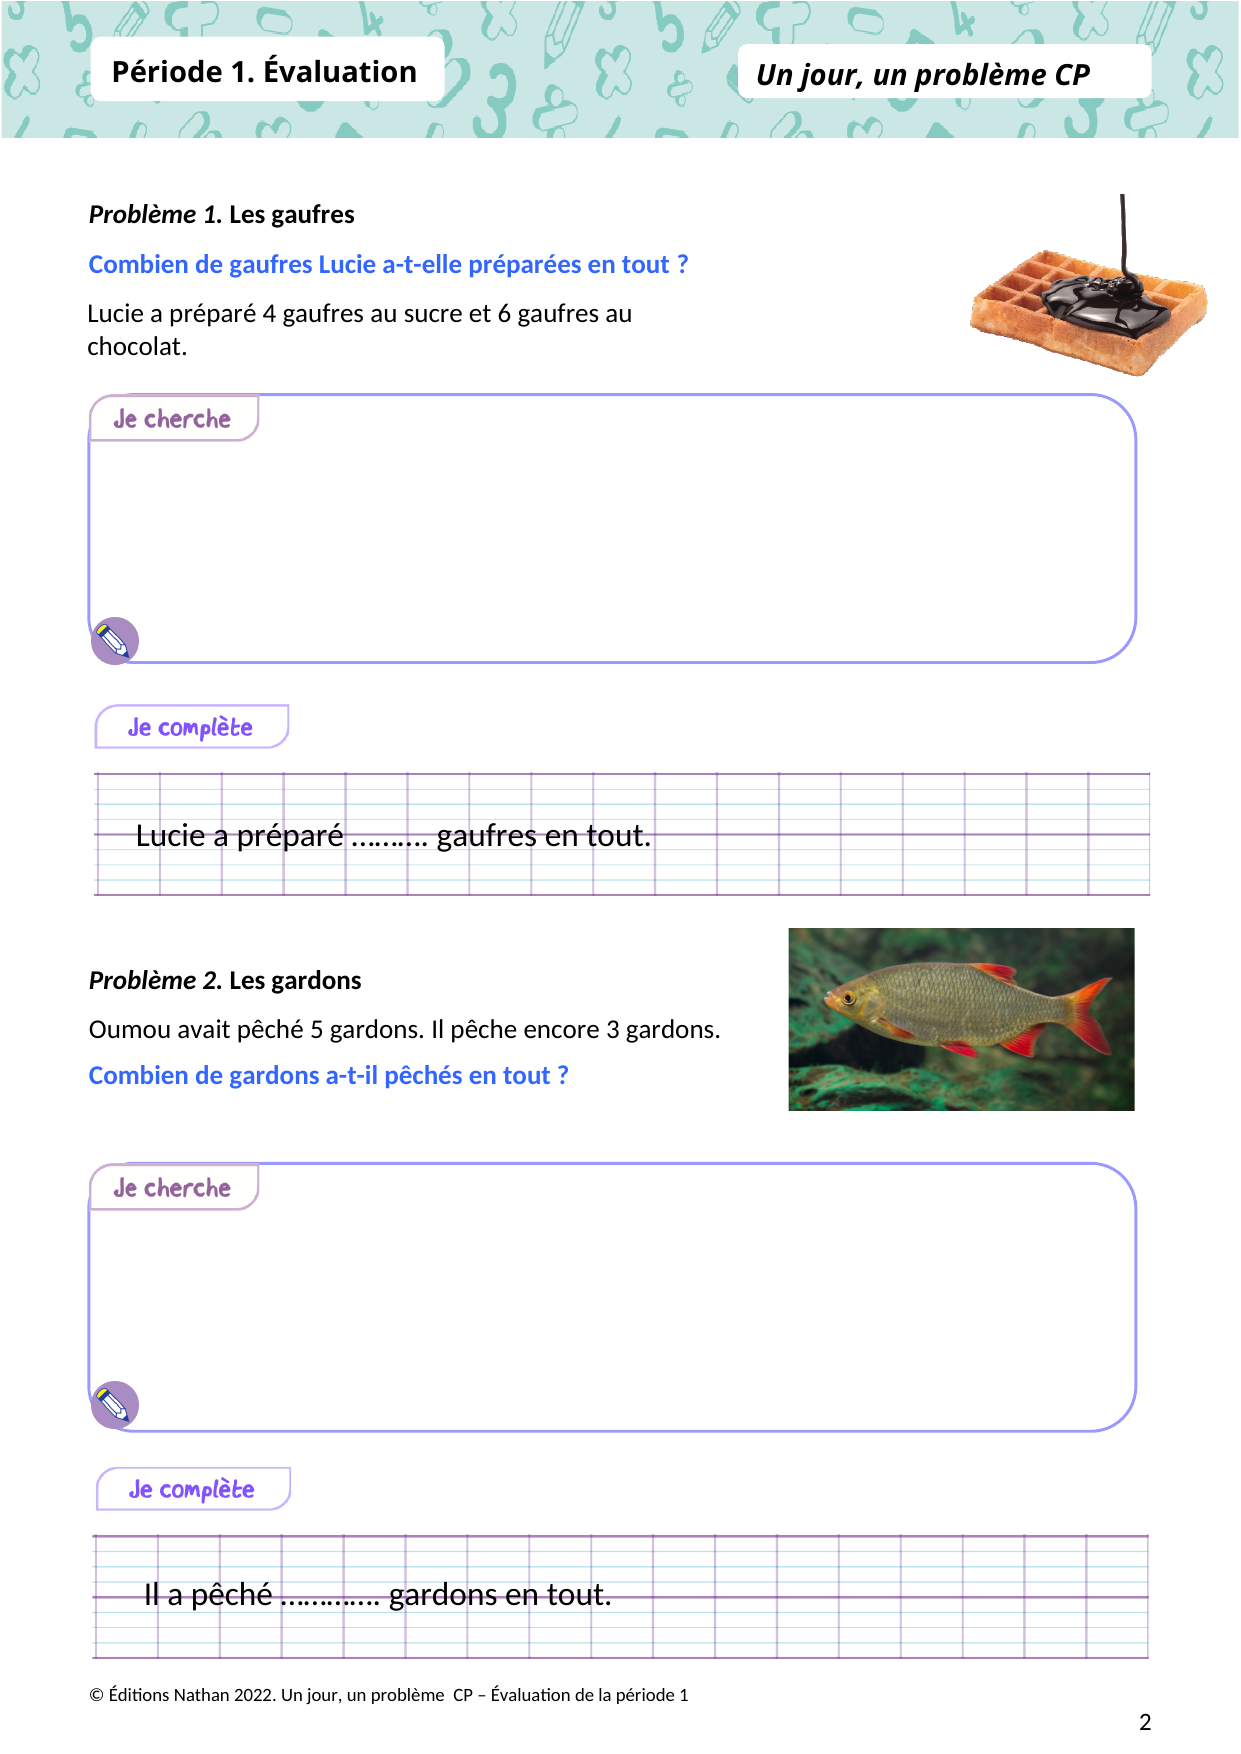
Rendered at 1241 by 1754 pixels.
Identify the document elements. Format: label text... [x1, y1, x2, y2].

picture [952, 194, 1232, 394]
text Combien de gaufres Lucie a-t-elle préparées en tout ? [89, 247, 724, 280]
picture [88, 1378, 142, 1432]
text Lucie a préparé 4 gaufres au sucre et 6 gaufres au chocolat. [87, 296, 665, 362]
text Il a pêché …………. gardons en tout. [143, 1573, 842, 1613]
picture [88, 614, 142, 668]
text Combien de gardons a-t-il pêchés en tout ? [89, 1058, 787, 1091]
picture [94, 704, 290, 749]
picture [1, 1, 1239, 138]
picture [88, 394, 260, 442]
text Lucie a préparé ………. gaufres en tout. [136, 814, 834, 855]
text Oumou avait pêché 5 gardons. Il pêche encore 3 gardons. [89, 1012, 787, 1045]
picture [88, 1163, 260, 1211]
text Problème 2. Les gardons [89, 963, 787, 996]
text Problème 1. Les gaufres [89, 197, 951, 230]
picture [95, 1467, 292, 1511]
text [1136, 963, 1152, 996]
picture [788, 928, 1135, 1111]
